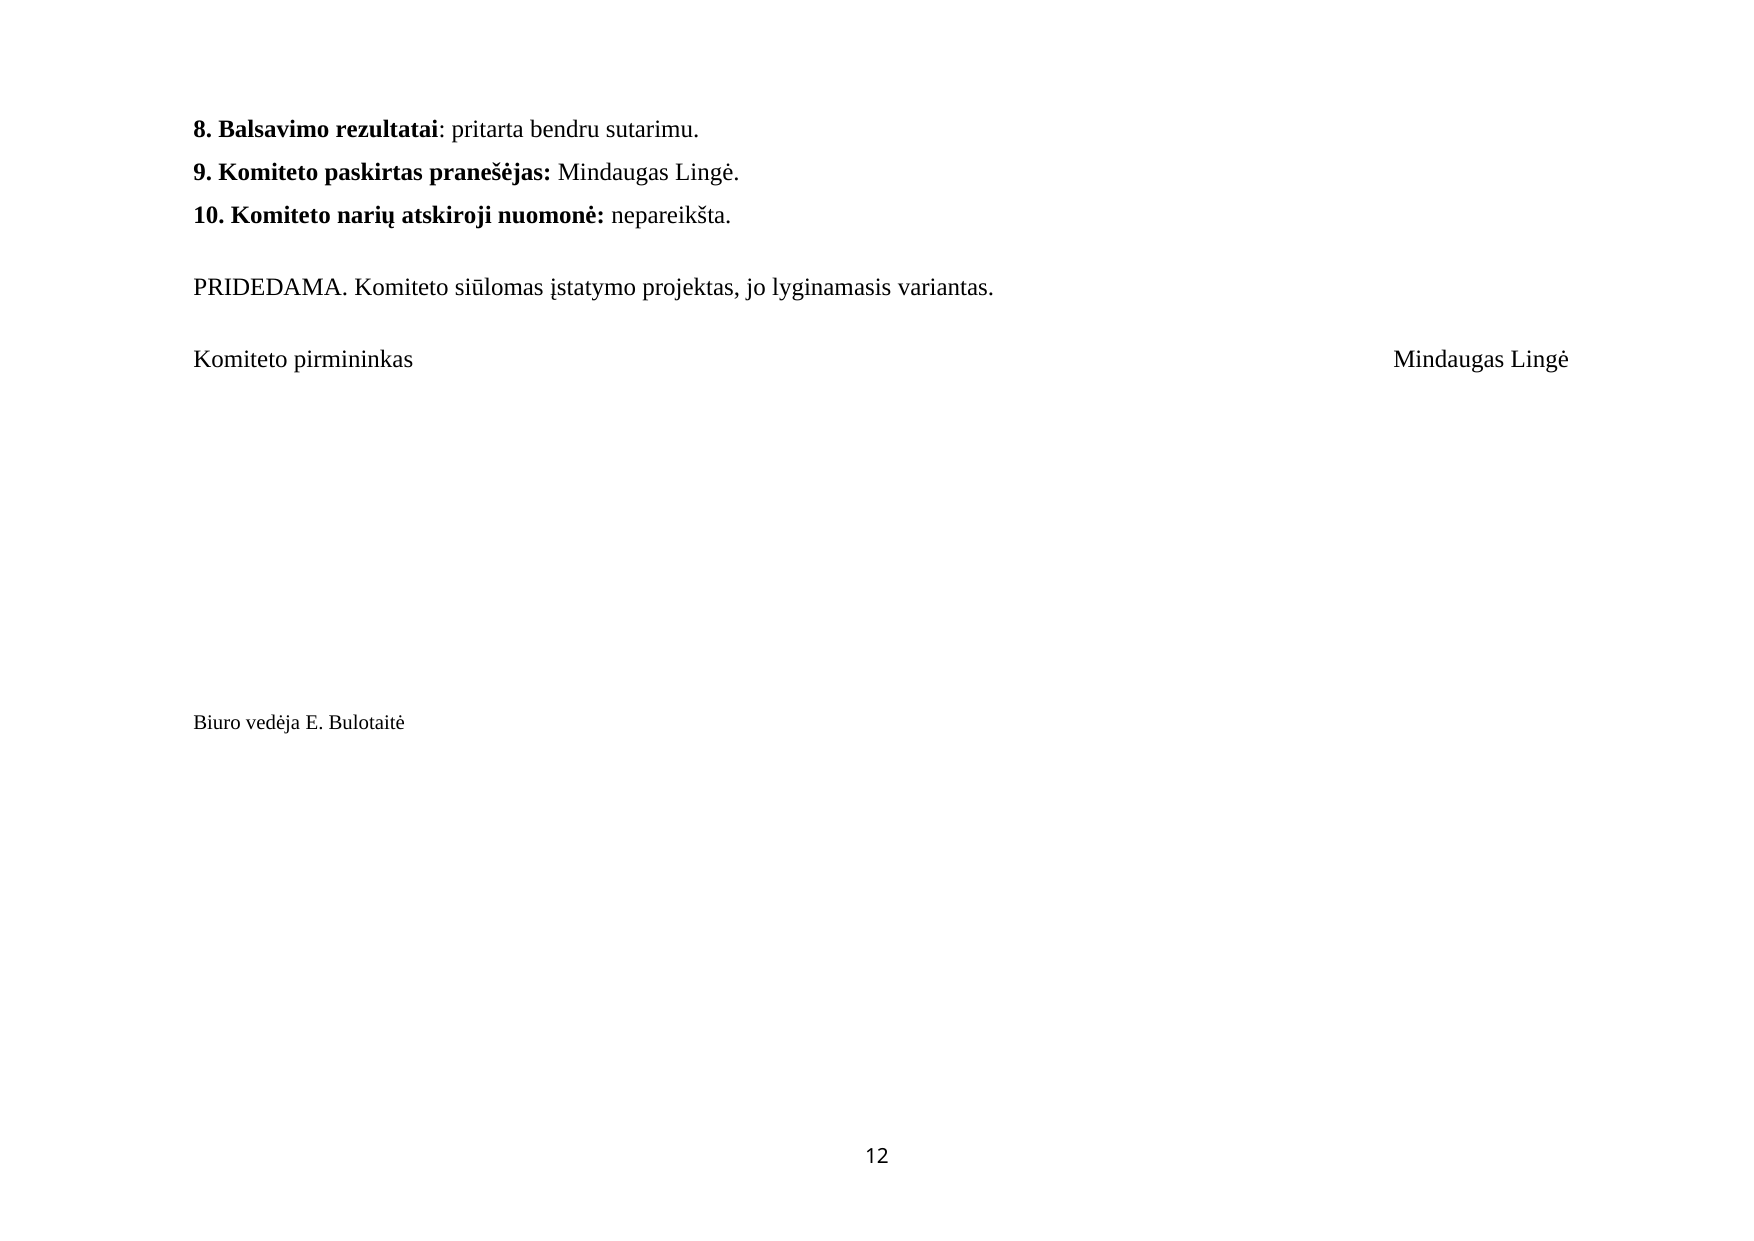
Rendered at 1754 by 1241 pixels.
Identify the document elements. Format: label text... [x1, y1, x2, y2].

text Biuro vedėja E. Bulotaitė [118, 709, 1635, 734]
text 8. Balsavimo rezultatai: pritarta bendru sutarimu. [118, 114, 1635, 143]
text PRIDEDAMA. Komiteto siūlomas įstatymo projektas, jo lyginamasis variantas. [193, 272, 1635, 301]
text Komiteto pirmininkas Mindaugas Lingė [118, 344, 1635, 373]
text 9. Komiteto paskirtas pranešėjas: Mindaugas Lingė. [118, 157, 1635, 186]
text 10. Komiteto narių atskiroji nuomonė: nepareikšta. [118, 200, 1635, 229]
